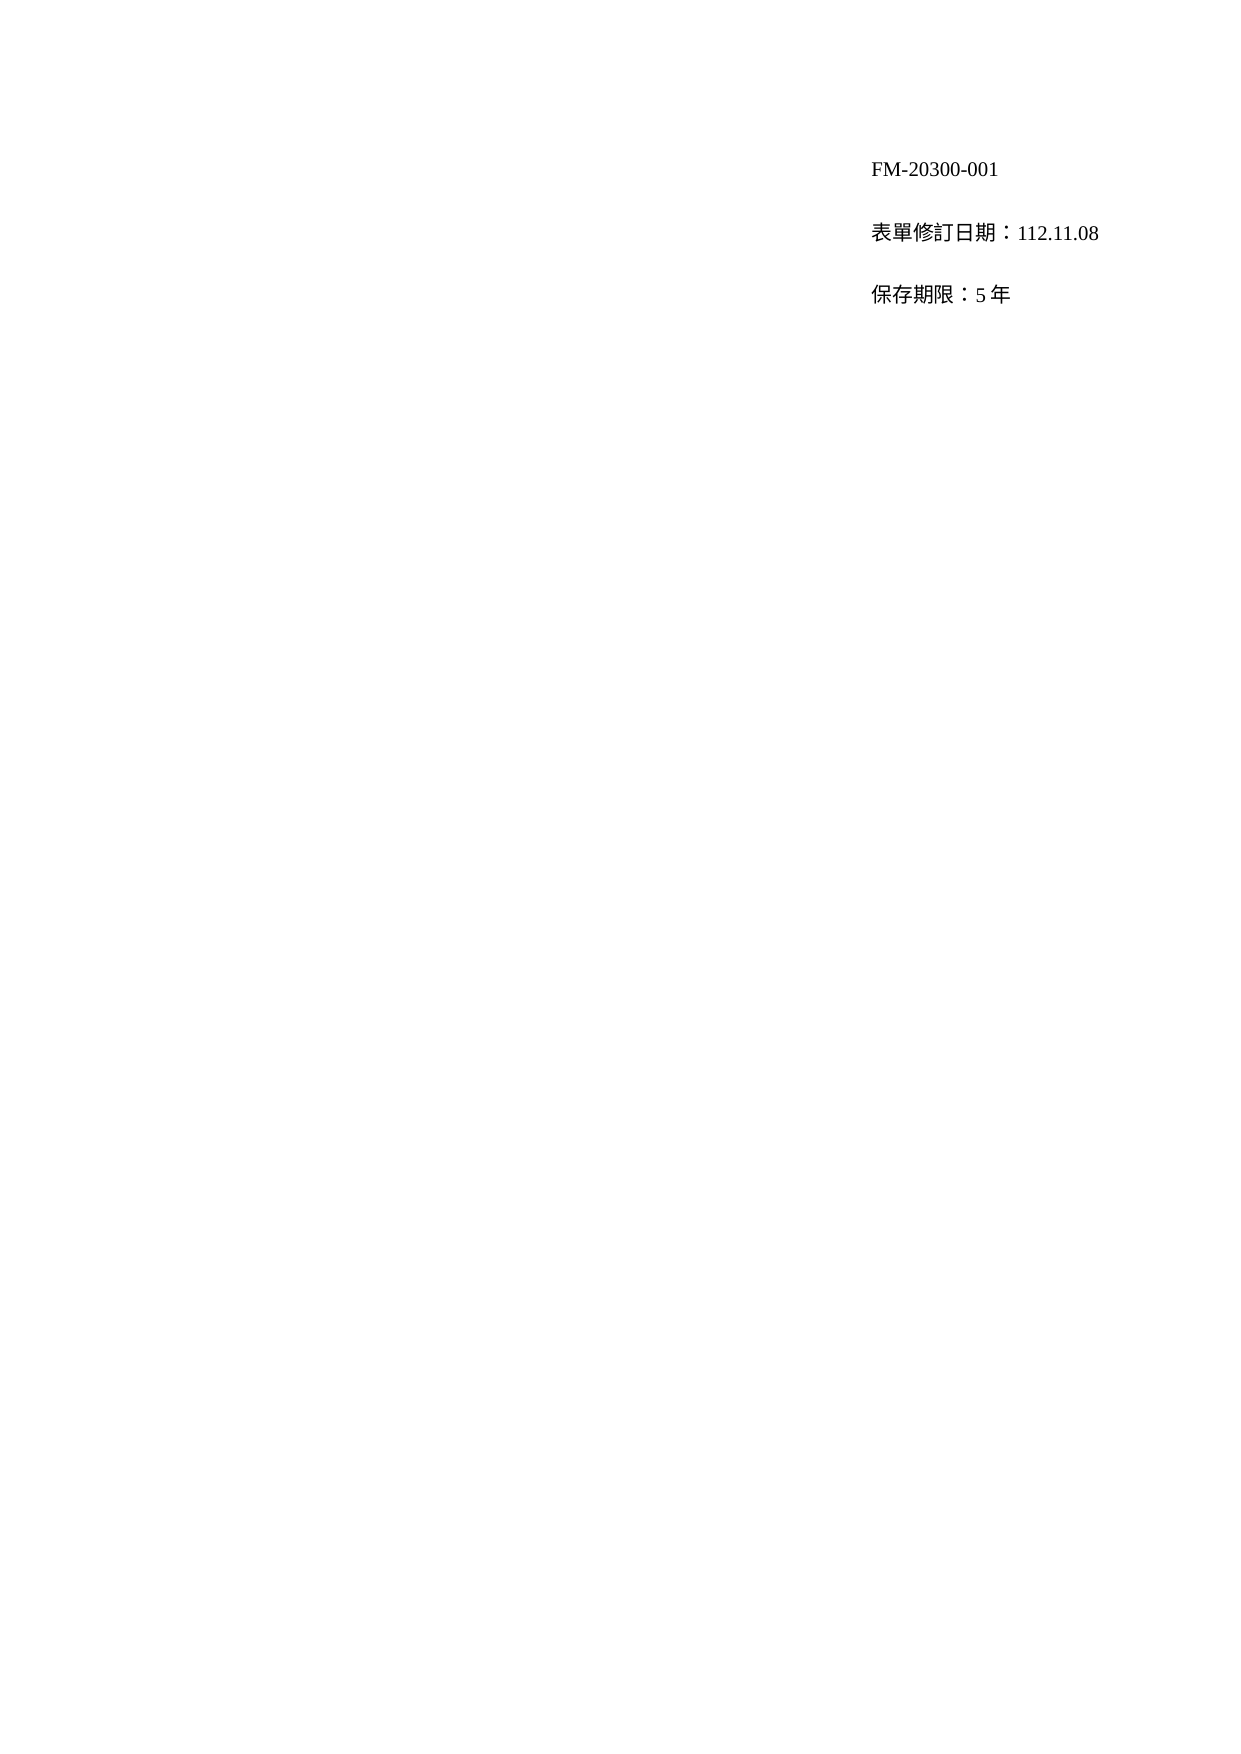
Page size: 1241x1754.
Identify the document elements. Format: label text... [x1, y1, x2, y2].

text 保存期限：5年 [0, 252, 1122, 314]
text FM-20300-001 [0, 127, 1122, 189]
text 表單修訂日期：112.11.08 [0, 189, 1122, 252]
